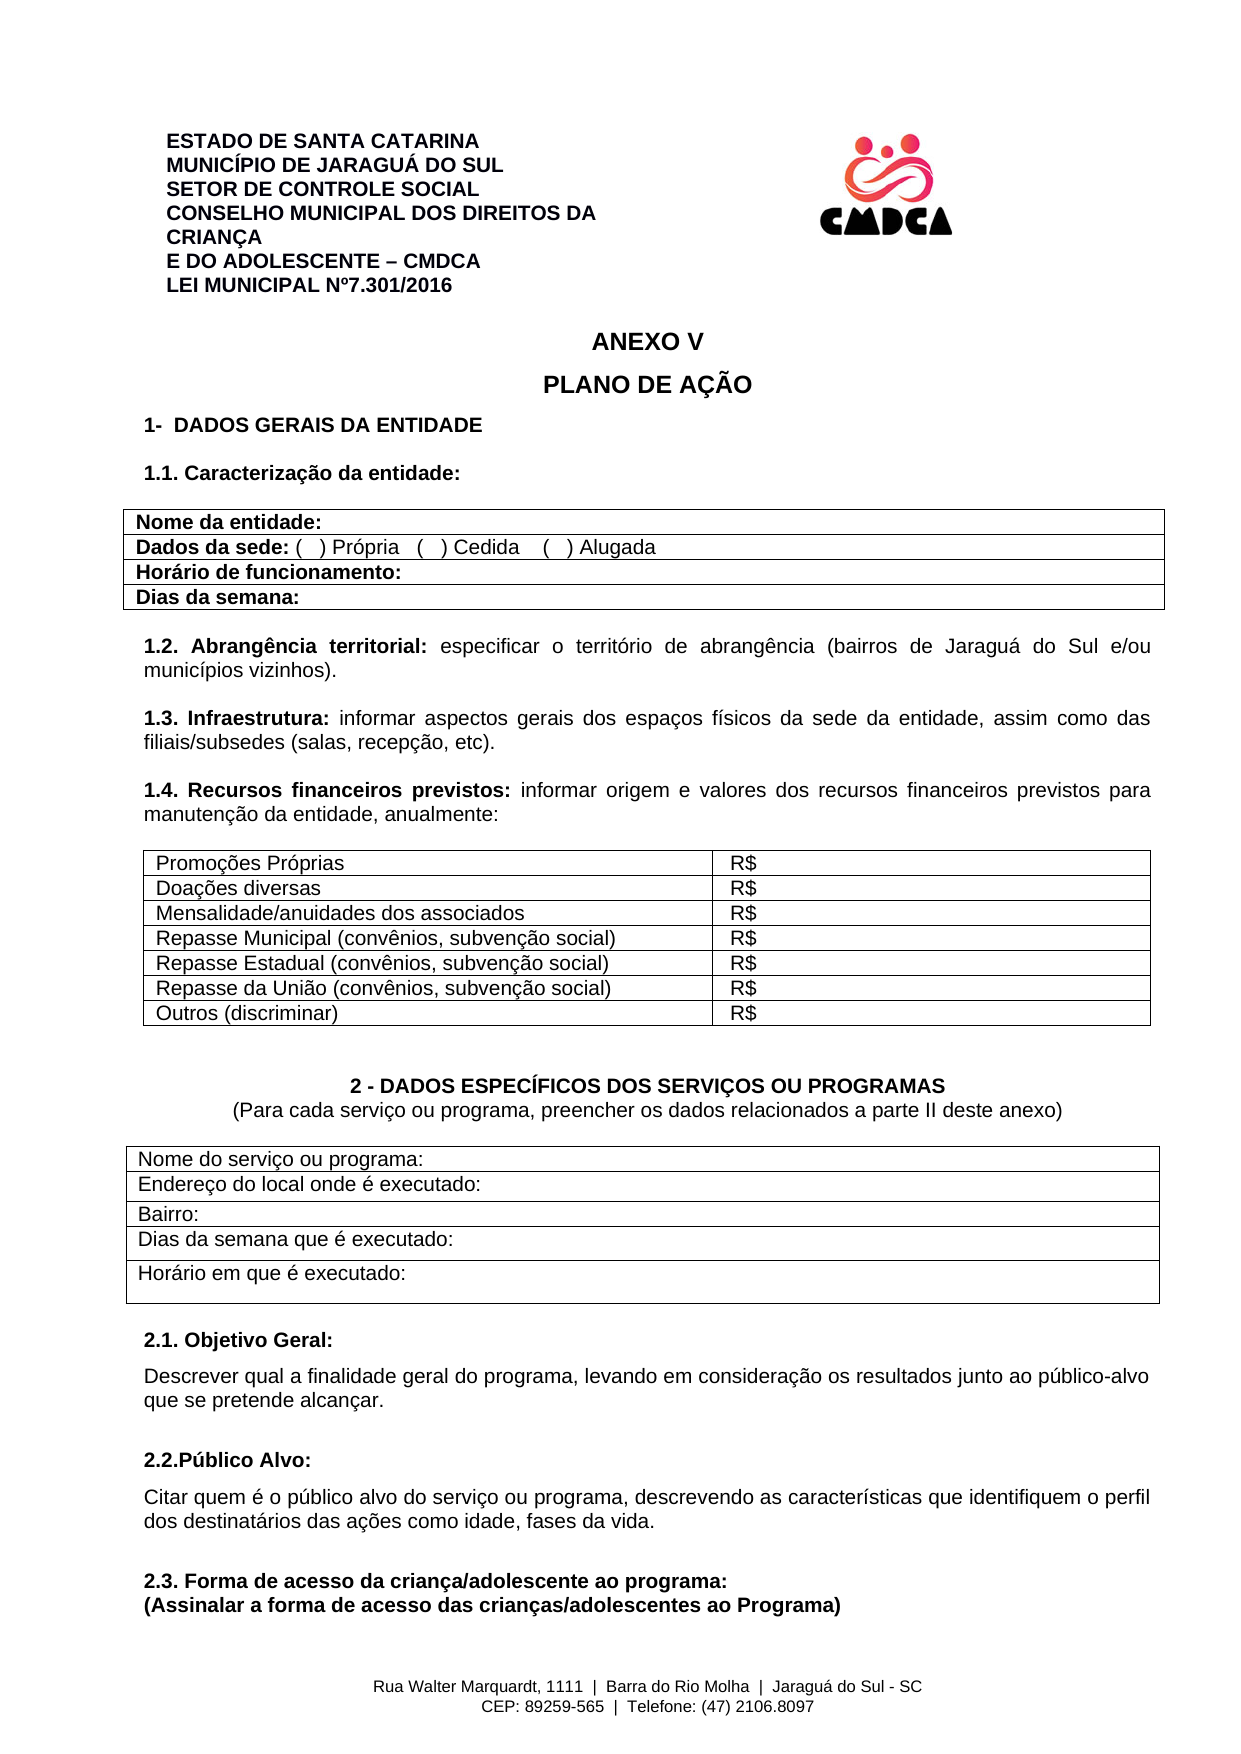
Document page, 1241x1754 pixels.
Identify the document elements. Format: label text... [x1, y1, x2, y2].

table_cell Dias da semana: [124, 585, 1164, 609]
text PLANO DE AÇÃO [144, 370, 1152, 399]
picture [819, 132, 953, 236]
text 2.3. Forma de acesso da criança/adolescente ao programa: [144, 1569, 1152, 1593]
table_cell R$ [713, 1001, 1150, 1025]
table_header Promoções Próprias [144, 851, 712, 875]
text 1.2. Abrangência territorial: especificar o território de abrangência (bairros de Jaraguá do Sul e/ou municípios vizinhos). [144, 634, 1152, 682]
text 1.4. Recursos financeiros previstos: informar origem e valores dos recursos financeiros previstos para manutenção da entidade, anualmente: [144, 778, 1152, 826]
table_header Nome da entidade: [124, 510, 1164, 534]
text 1.3. Infraestrutura: informar aspectos gerais dos espaços físicos da sede da entidade, assim como das filiais/subsedes (salas, recepção, etc). [144, 706, 1152, 754]
table_cell Repasse da União (convênios, subvenção social) [144, 976, 712, 1000]
table_cell R$ [713, 976, 1150, 1000]
text ANEXO V [144, 327, 1152, 356]
table_cell R$ [713, 951, 1150, 975]
table_cell Repasse Municipal (convênios, subvenção social) [144, 926, 712, 950]
text 2 - DADOS ESPECÍFICOS DOS SERVIÇOS OU PROGRAMAS [144, 1074, 1152, 1098]
text Citar quem é o público alvo do serviço ou programa, descrevendo as características que identifiquem o perfil dos destinatários das ações como idade, fases da vida. [144, 1485, 1152, 1533]
table_cell Bairro: [127, 1202, 1159, 1226]
table_cell Horário em que é executado: [127, 1261, 1159, 1302]
text 1.1. Caracterização da entidade: [144, 461, 1152, 485]
table_cell Outros (discriminar) [144, 1001, 712, 1025]
text (Assinalar a forma de acesso das crianças/adolescentes ao Programa) [144, 1593, 1152, 1617]
text Descrever qual a finalidade geral do programa, levando em consideração os resultados junto ao público-alvo que se pretende alcançar. [144, 1364, 1152, 1412]
table_cell Dados da sede: ( ) Própria ( ) Cedida ( ) Alugada [124, 535, 1164, 559]
table_cell Endereço do local onde é executado: [127, 1172, 1159, 1201]
table_header R$ [713, 851, 1150, 875]
table_cell Doações diversas [144, 876, 712, 900]
text 1- DADOS GERAIS DA ENTIDADE [144, 413, 1152, 437]
table_cell R$ [713, 876, 1150, 900]
table_cell R$ [713, 926, 1150, 950]
table_cell Horário de funcionamento: [124, 560, 1164, 584]
table_cell Repasse Estadual (convênios, subvenção social) [144, 951, 712, 975]
table_cell Dias da semana que é executado: [127, 1227, 1159, 1260]
table_cell R$ [713, 901, 1150, 925]
table_header Nome do serviço ou programa: [127, 1147, 1159, 1171]
text 2.1. Objetivo Geral: [144, 1327, 1152, 1351]
table_cell Mensalidade/anuidades dos associados [144, 901, 712, 925]
text 2.2.Público Alvo: [144, 1448, 1152, 1472]
text (Para cada serviço ou programa, preencher os dados relacionados a parte II deste anexo) [144, 1098, 1152, 1122]
